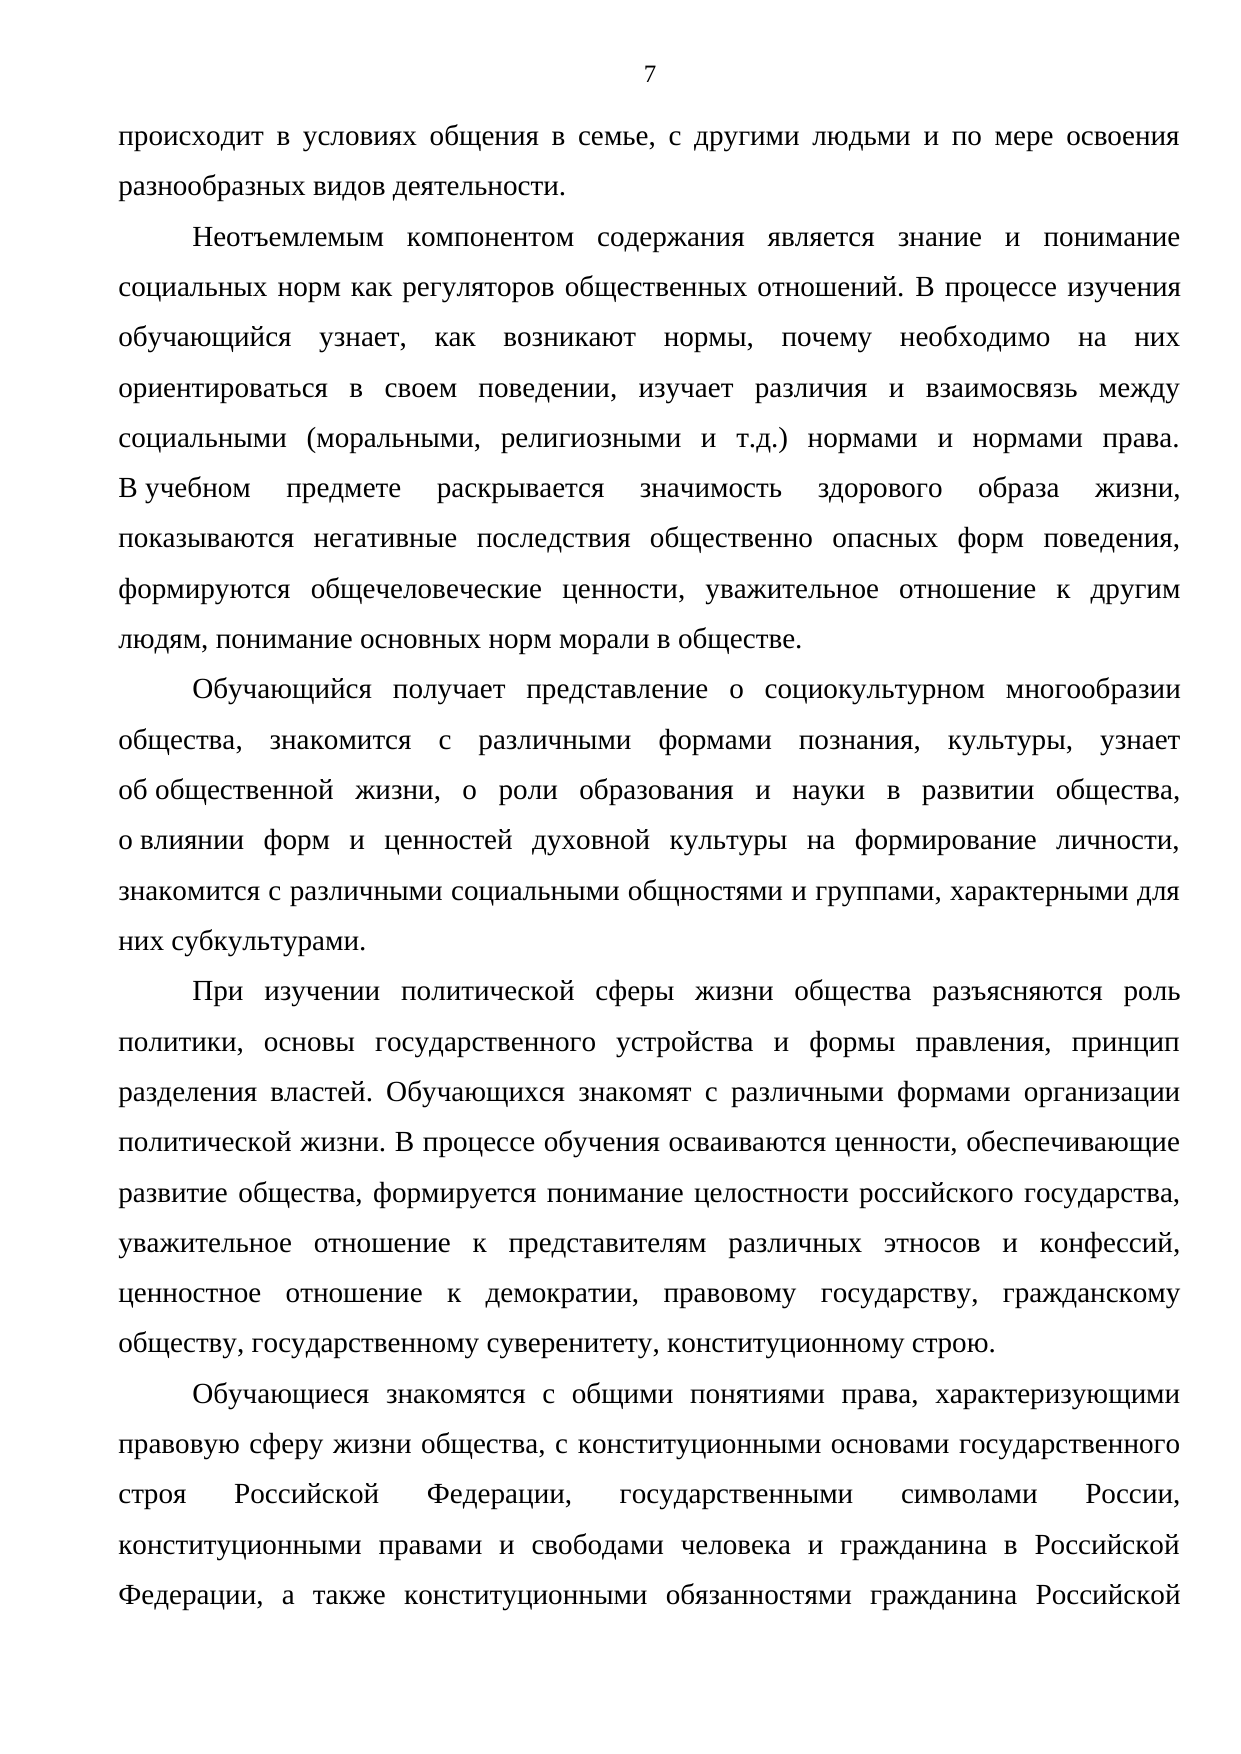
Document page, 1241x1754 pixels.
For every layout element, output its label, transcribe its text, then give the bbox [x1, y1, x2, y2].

text происходит в условиях общения в семье, с другими людьми и по мере освоения разнообразных видов деятельности. [118, 118, 1181, 202]
text Обучающийся получает представление о социокультурном многообразии общества, знакомится с различными формами познания, культуры, узнает об общественной жизни, о роли образования и науки в развитии общества, о влиянии форм и ценностей духовной культуры на формирование личности, знакомится с различными социальными общностями и группами, характерными для них субкультурами. [118, 672, 1181, 957]
text Неотъемлемым компонентом содержания является знание и понимание социальных норм как регуляторов общественных отношений. В процессе изучения обучающийся узнает, как возникают нормы, почему необходимо на них ориентироваться в своем поведении, изучает различия и взаимосвязь между социальными (моральными, религиозными и т.д.) нормами и нормами права. В учебном предмете раскрывается значимость здорового образа жизни, показываются негативные последствия общественно опасных форм поведения, формируются общечеловеческие ценности, уважительное отношение к другим людям, понимание основных норм морали в обществе. [118, 219, 1181, 655]
text Обучающиеся знакомятся с общими понятиями права, характеризующими правовую сферу жизни общества, с конституционными основами государственного строя Российской Федерации, государственными символами России, конституционными правами и свободами человека и гражданина в Российской Федерации, а также конституционными обязанностями гражданина Российской [118, 1376, 1181, 1611]
text При изучении политической сферы жизни общества разъясняются роль политики, основы государственного устройства и формы правления, принцип разделения властей. Обучающихся знакомят с различными формами организации политической жизни. В процессе обучения осваиваются ценности, обеспечивающие развитие общества, формируется понимание целостности российского государства, уважительное отношение к представителям различных этносов и конфессий, ценностное отношение к демократии, правовому государству, гражданскому обществу, государственному суверенитету, конституционному строю. [118, 973, 1181, 1359]
